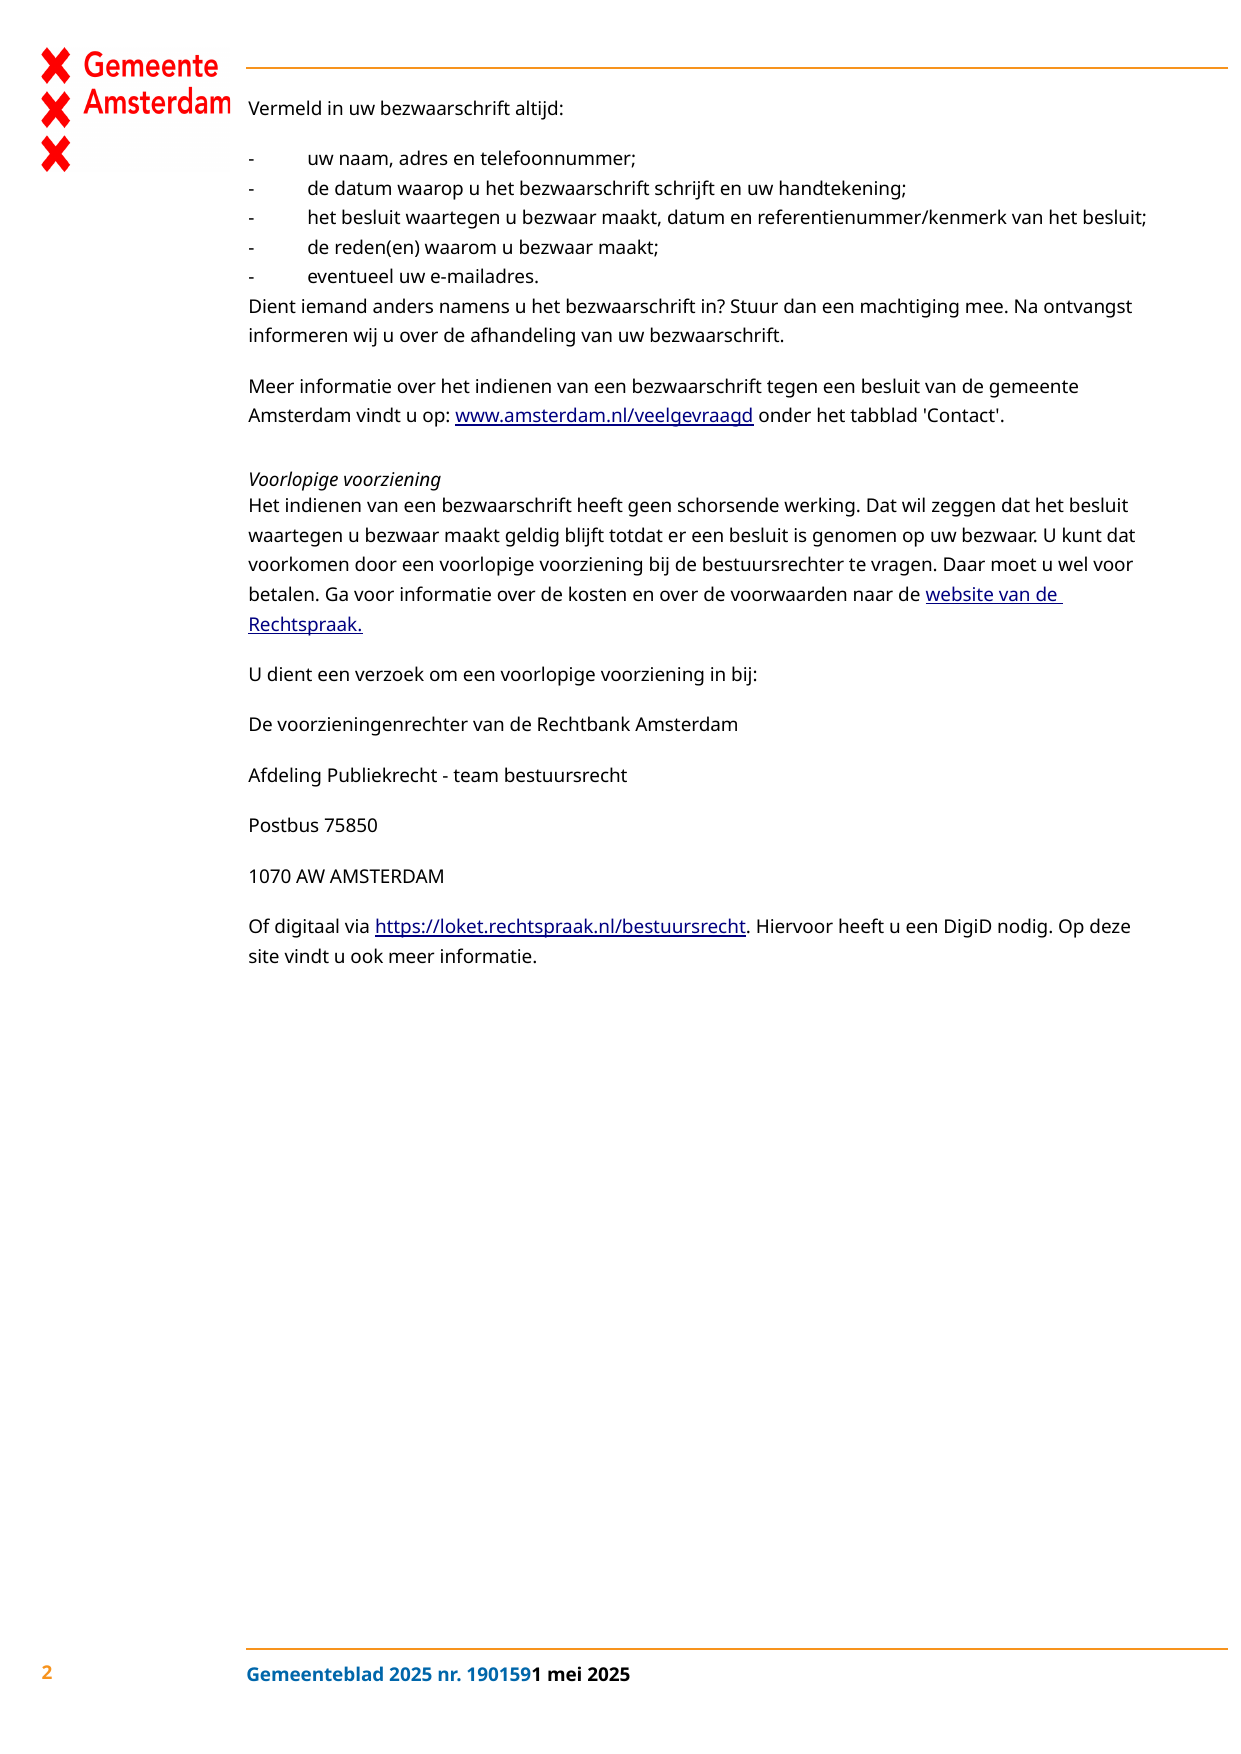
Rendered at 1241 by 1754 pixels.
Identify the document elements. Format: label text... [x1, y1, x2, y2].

text De voorzieningenrechter van de Rechtbank Amsterdam [248, 712, 1152, 737]
text Postbus 75850 [248, 812, 1152, 838]
list de reden(en) waarom u bezwaar maakt; [248, 234, 1152, 260]
list het besluit waartegen u bezwaar maakt, datum en referentienummer/kenmerk van het besluit; [248, 204, 1152, 230]
text Het indienen van een bezwaarschrift heeft geen schorsende werking. Dat wil zeggen dat het besluit waartegen u bezwaar maakt geldig blijft totdat er een besluit is genomen op uw bezwaar. U kunt dat voorkomen door een voorlopige voorziening bij de bestuursrechter te vragen. Daar moet u wel voor betalen. Ga voor informatie over de kosten en over de voorwaarden naar de website van de Rechtspraak. [248, 492, 1152, 636]
text Meer informatie over het indienen van een bezwaarschrift tegen een besluit van de gemeente Amsterdam vindt u op: www.amsterdam.nl/veelgevraagd onder het tabblad 'Contact'. [248, 373, 1152, 428]
list uw naam, adres en telefoonnummer; [248, 145, 1152, 171]
text Vermeld in uw bezwaarschrift altijd: [248, 95, 1152, 121]
text Of digitaal via https://loket.rechtspraak.nl/bestuursrecht. Hiervoor heeft u een DigiD nodig. Op deze site vindt u ook meer informatie. [248, 913, 1152, 968]
text 1070 AW AMSTERDAM [248, 863, 1152, 888]
text Voorlopige voorziening [248, 467, 1152, 492]
text U dient een verzoek om een voorlopige voorziening in bij: [248, 661, 1152, 687]
text Dient iemand anders namens u het bezwaarschrift in? Stuur dan een machtiging mee. Na ontvangst informeren wij u over de afhandeling van uw bezwaarschrift. [248, 293, 1152, 348]
list eventueel uw e-mailadres. [248, 263, 1152, 289]
text Afdeling Publiekrecht - team bestuursrecht [248, 762, 1152, 788]
picture [41, 47, 231, 172]
list de datum waarop u het bezwaarschrift schrijft en uw handtekening; [248, 175, 1152, 201]
